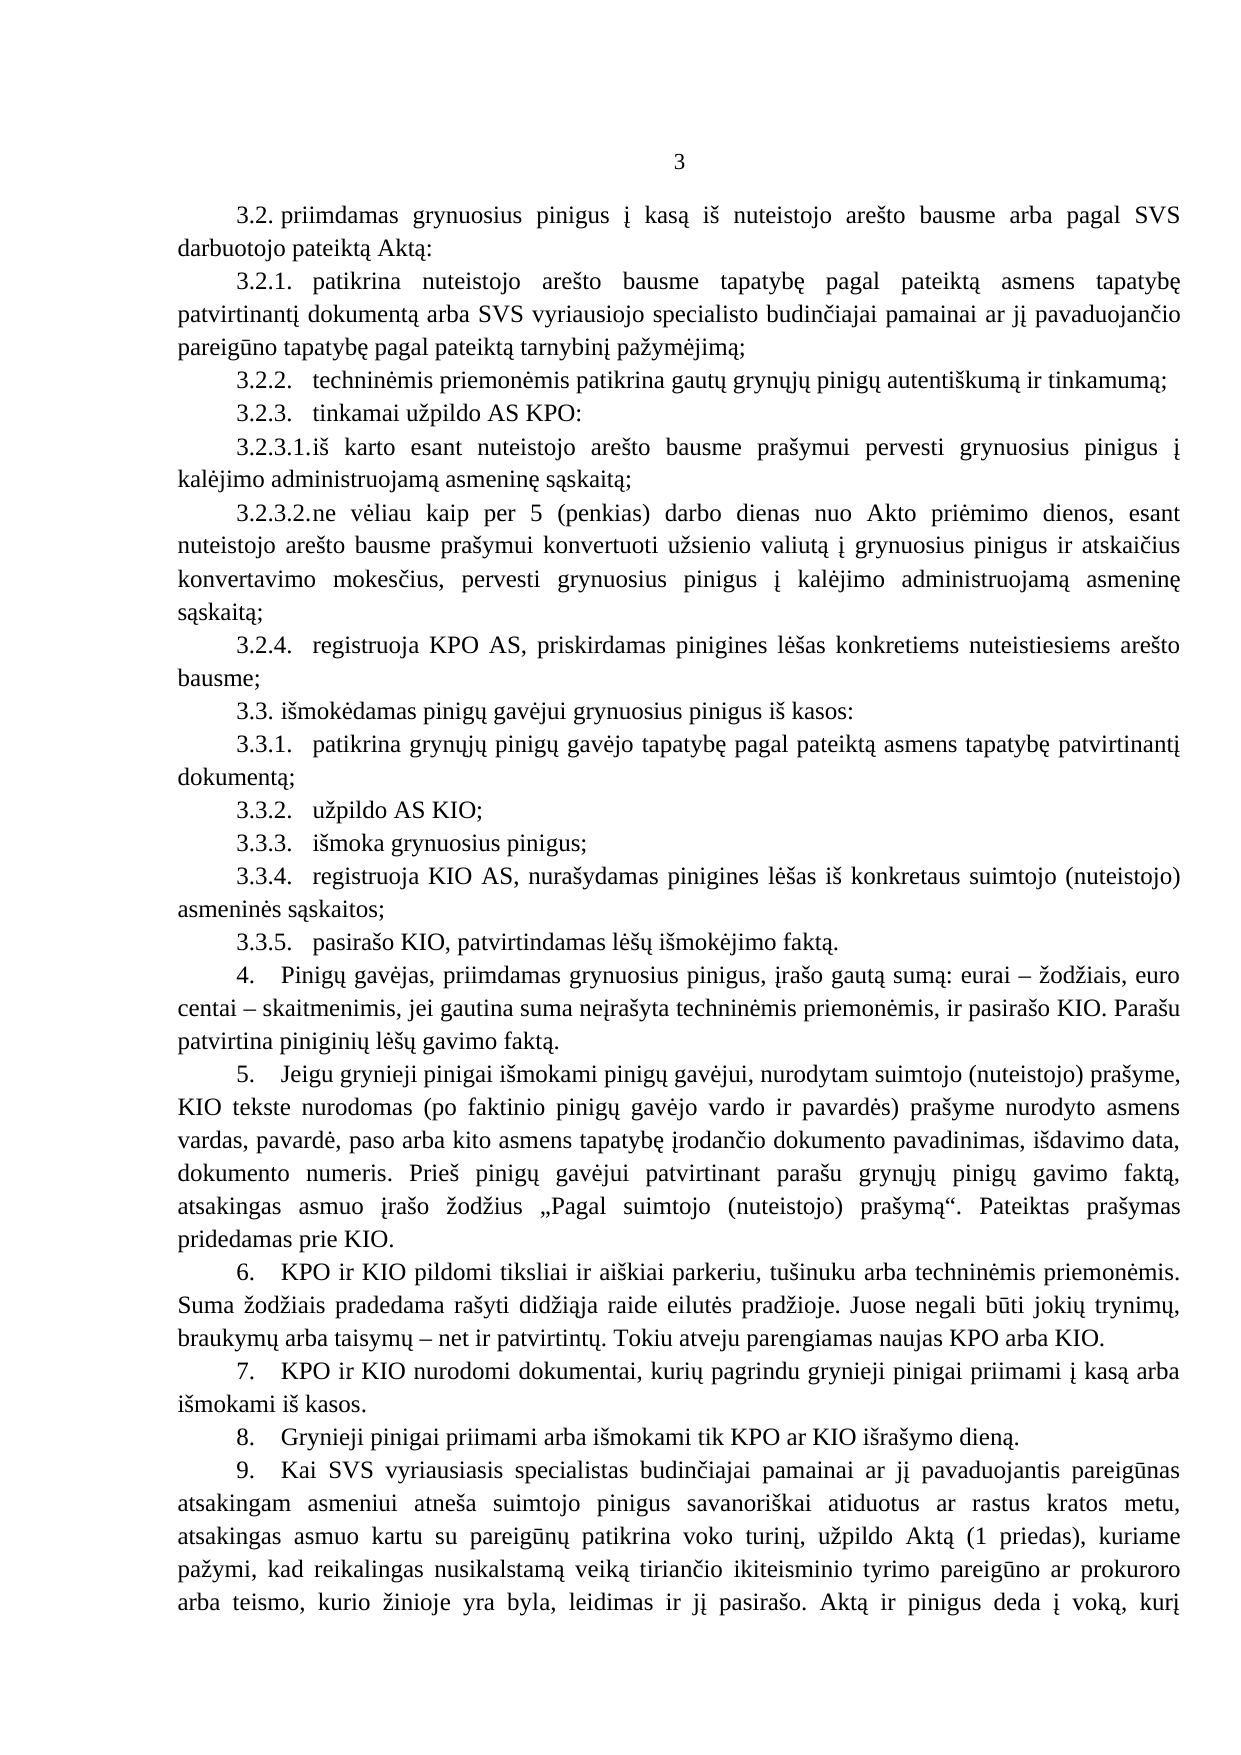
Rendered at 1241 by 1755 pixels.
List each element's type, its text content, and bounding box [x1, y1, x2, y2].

text 8. Grynieji pinigai priimami arba išmokami tik KPO ar KIO išrašymo dieną. [177, 1422, 1181, 1451]
text 3.2.2. techninėmis priemonėmis patikrina gautų grynųjų pinigų autentiškumą ir tinkamumą; [177, 366, 1181, 394]
text 3.3. išmokėdamas pinigų gavėjui grynuosius pinigus iš kasos: [177, 696, 1181, 724]
text 3.2.3.1. iš karto esant nuteistojo arešto bausme prašymui pervesti grynuosius pinigus į kalėjimo administruojamą asmeninę sąskaitą; [177, 432, 1181, 493]
text 9. Kai SVS vyriausiasis specialistas budinčiajai pamainai ar jį pavaduojantis pareigūnas atsakingam asmeniui atneša suimtojo pinigus savanoriškai atiduotus ar rastus kratos metu, atsakingas asmuo kartu su pareigūnų patikrina voko turinį, užpildo Aktą (1 priedas), kuriame pažymi, kad reikalingas nusikalstamą veiką tiriančio ikiteisminio tyrimo pareigūno ar prokuroro arba teismo, kurio žinioje yra byla, leidimas ir jį pasirašo. Aktą ir pinigus deda į voką, kurį [177, 1455, 1181, 1616]
text 3.2.3. tinkamai užpildo AS KPO: [177, 398, 1181, 427]
text 3.2.3.2. ne vėliau kaip per 5 (penkias) darbo dienas nuo Akto priėmimo dienos, esant nuteistojo arešto bausme prašymui konvertuoti užsienio valiutą į grynuosius pinigus ir atskaičius konvertavimo mokesčius, pervesti grynuosius pinigus į kalėjimo administruojamą asmeninę sąskaitą; [177, 498, 1181, 625]
text 3.3.5. pasirašo KIO, patvirtindamas lėšų išmokėjimo faktą. [177, 927, 1181, 956]
text 3.3.1. patikrina grynųjų pinigų gavėjo tapatybę pagal pateiktą asmens tapatybę patvirtinantį dokumentą; [177, 729, 1181, 791]
text 3.3.3. išmoka grynuosius pinigus; [177, 828, 1181, 857]
text 7. KPO ir KIO nurodomi dokumentai, kurių pagrindu grynieji pinigai priimami į kasą arba išmokami iš kasos. [177, 1356, 1181, 1418]
text 3.2. priimdamas grynuosius pinigus į kasą iš nuteistojo arešto bausme arba pagal SVS darbuotojo pateiktą Aktą: [177, 200, 1181, 262]
text 4. Pinigų gavėjas, priimdamas grynuosius pinigus, įrašo gautą sumą: eurai – žodžiais, euro centai – skaitmenimis, jei gautina suma neįrašyta techninėmis priemonėmis, ir pasirašo KIO. Parašu patvirtina piniginių lėšų gavimo faktą. [177, 960, 1181, 1055]
text 3.2.4. registruoja KPO AS, priskirdamas pinigines lėšas konkretiems nuteistiesiems arešto bausme; [177, 630, 1181, 691]
text 3.3.4. registruoja KIO AS, nurašydamas pinigines lėšas iš konkretaus suimtojo (nuteistojo) asmeninės sąskaitos; [177, 861, 1181, 923]
text 5. Jeigu grynieji pinigai išmokami pinigų gavėjui, nurodytam suimtojo (nuteistojo) prašyme, KIO tekste nurodomas (po faktinio pinigų gavėjo vardo ir pavardės) prašyme nurodyto asmens vardas, pavardė, paso arba kito asmens tapatybę įrodančio dokumento pavadinimas, išdavimo data, dokumento numeris. Prieš pinigų gavėjui patvirtinant parašu grynųjų pinigų gavimo faktą, atsakingas asmuo įrašo žodžius „Pagal suimtojo (nuteistojo) prašymą“. Pateiktas prašymas pridedamas prie KIO. [177, 1059, 1181, 1253]
text 6. KPO ir KIO pildomi tiksliai ir aiškiai parkeriu, tušinuku arba techninėmis priemonėmis. Suma žodžiais pradedama rašyti didžiąja raide eilutės pradžioje. Juose negali būti jokių trynimų, braukymų arba taisymų – net ir patvirtintų. Tokiu atveju parengiamas naujas KPO arba KIO. [177, 1257, 1181, 1352]
text 3.3.2. užpildo AS KIO; [177, 795, 1181, 823]
text 3.2.1. patikrina nuteistojo arešto bausme tapatybę pagal pateiktą asmens tapatybę patvirtinantį dokumentą arba SVS vyriausiojo specialisto budinčiajai pamainai ar jį pavaduojančio pareigūno tapatybę pagal pateiktą tarnybinį pažymėjimą; [177, 266, 1181, 361]
